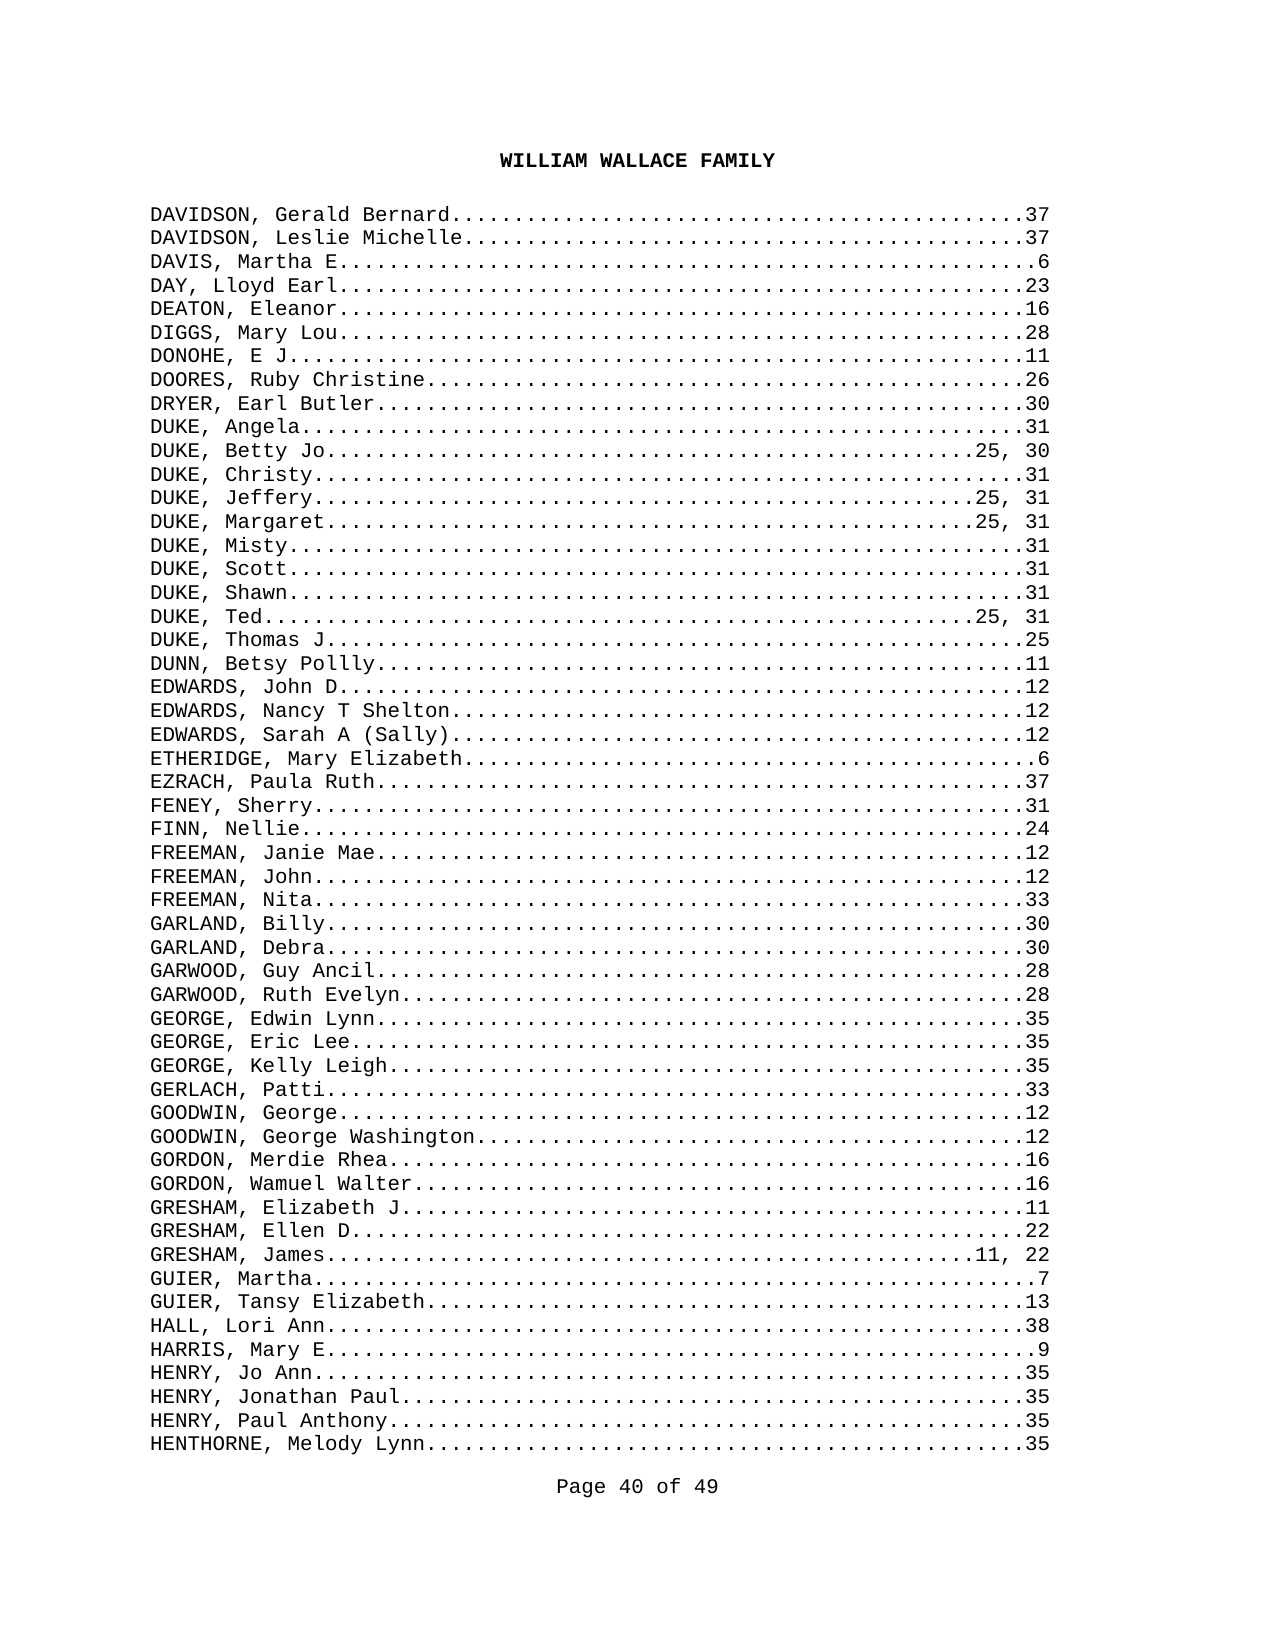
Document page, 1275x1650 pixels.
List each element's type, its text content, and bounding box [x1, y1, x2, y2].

text HENTHORNE, Melody Lynn 35 [150, 1433, 1125, 1457]
text GOODWIN, George Washington 12 [150, 1126, 1125, 1149]
text DAVIDSON, Leslie Michelle 37 [150, 227, 1125, 251]
text GARLAND, Billy 30 [150, 913, 1125, 937]
text DAVIS, Martha E 6 [150, 251, 1125, 274]
text ETHERIDGE, Mary Elizabeth 6 [150, 747, 1125, 771]
text EDWARDS, Nancy T Shelton 12 [150, 700, 1125, 724]
text DRYER, Earl Butler 30 [150, 393, 1125, 416]
text DUKE, Ted 25, 31 [150, 606, 1125, 629]
text DONOHE, E J 11 [150, 346, 1125, 369]
text HALL, Lori Ann 38 [150, 1315, 1125, 1339]
text DUNN, Betsy Pollly 11 [150, 653, 1125, 677]
text DEATON, Eleanor 16 [150, 298, 1125, 322]
text HARRIS, Mary E 9 [150, 1339, 1125, 1362]
text GOODWIN, George 12 [150, 1102, 1125, 1126]
text FREEMAN, Janie Mae 12 [150, 842, 1125, 866]
text DUKE, Jeffery 25, 31 [150, 487, 1125, 511]
text GEORGE, Kelly Leigh 35 [150, 1055, 1125, 1078]
text DUKE, Betty Jo 25, 30 [150, 440, 1125, 464]
text EDWARDS, Sarah A (Sally) 12 [150, 724, 1125, 747]
text DUKE, Christy 31 [150, 464, 1125, 487]
text DAVIDSON, Gerald Bernard 37 [150, 204, 1125, 227]
text GUIER, Tansy Elizabeth 13 [150, 1291, 1125, 1315]
text GERLACH, Patti 33 [150, 1078, 1125, 1102]
text EDWARDS, John D 12 [150, 677, 1125, 700]
text DUKE, Misty 31 [150, 535, 1125, 558]
text GEORGE, Eric Lee 35 [150, 1031, 1125, 1055]
text GARWOOD, Ruth Evelyn 28 [150, 984, 1125, 1008]
text GEORGE, Edwin Lynn 35 [150, 1008, 1125, 1031]
text GRESHAM, Ellen D 22 [150, 1220, 1125, 1244]
text FREEMAN, John 12 [150, 866, 1125, 889]
text EZRACH, Paula Ruth 37 [150, 771, 1125, 795]
text DUKE, Scott 31 [150, 558, 1125, 582]
text FINN, Nellie 24 [150, 818, 1125, 842]
text DUKE, Angela 31 [150, 416, 1125, 440]
text DAY, Lloyd Earl 23 [150, 274, 1125, 298]
text DUKE, Margaret 25, 31 [150, 511, 1125, 535]
text DUKE, Thomas J 25 [150, 629, 1125, 653]
text HENRY, Paul Anthony 35 [150, 1409, 1125, 1433]
text GUIER, Martha 7 [150, 1268, 1125, 1291]
text DIGGS, Mary Lou 28 [150, 322, 1125, 346]
text GRESHAM, Elizabeth J 11 [150, 1197, 1125, 1220]
text GARLAND, Debra 30 [150, 937, 1125, 960]
text GARWOOD, Guy Ancil 28 [150, 960, 1125, 984]
text DUKE, Shawn 31 [150, 582, 1125, 606]
text GORDON, Merdie Rhea 16 [150, 1149, 1125, 1173]
text FENEY, Sherry 31 [150, 795, 1125, 818]
text DOORES, Ruby Christine 26 [150, 369, 1125, 393]
text GORDON, Wamuel Walter 16 [150, 1173, 1125, 1197]
text FREEMAN, Nita 33 [150, 889, 1125, 913]
text HENRY, Jonathan Paul 35 [150, 1386, 1125, 1409]
text HENRY, Jo Ann 35 [150, 1362, 1125, 1386]
text GRESHAM, James 11, 22 [150, 1244, 1125, 1268]
